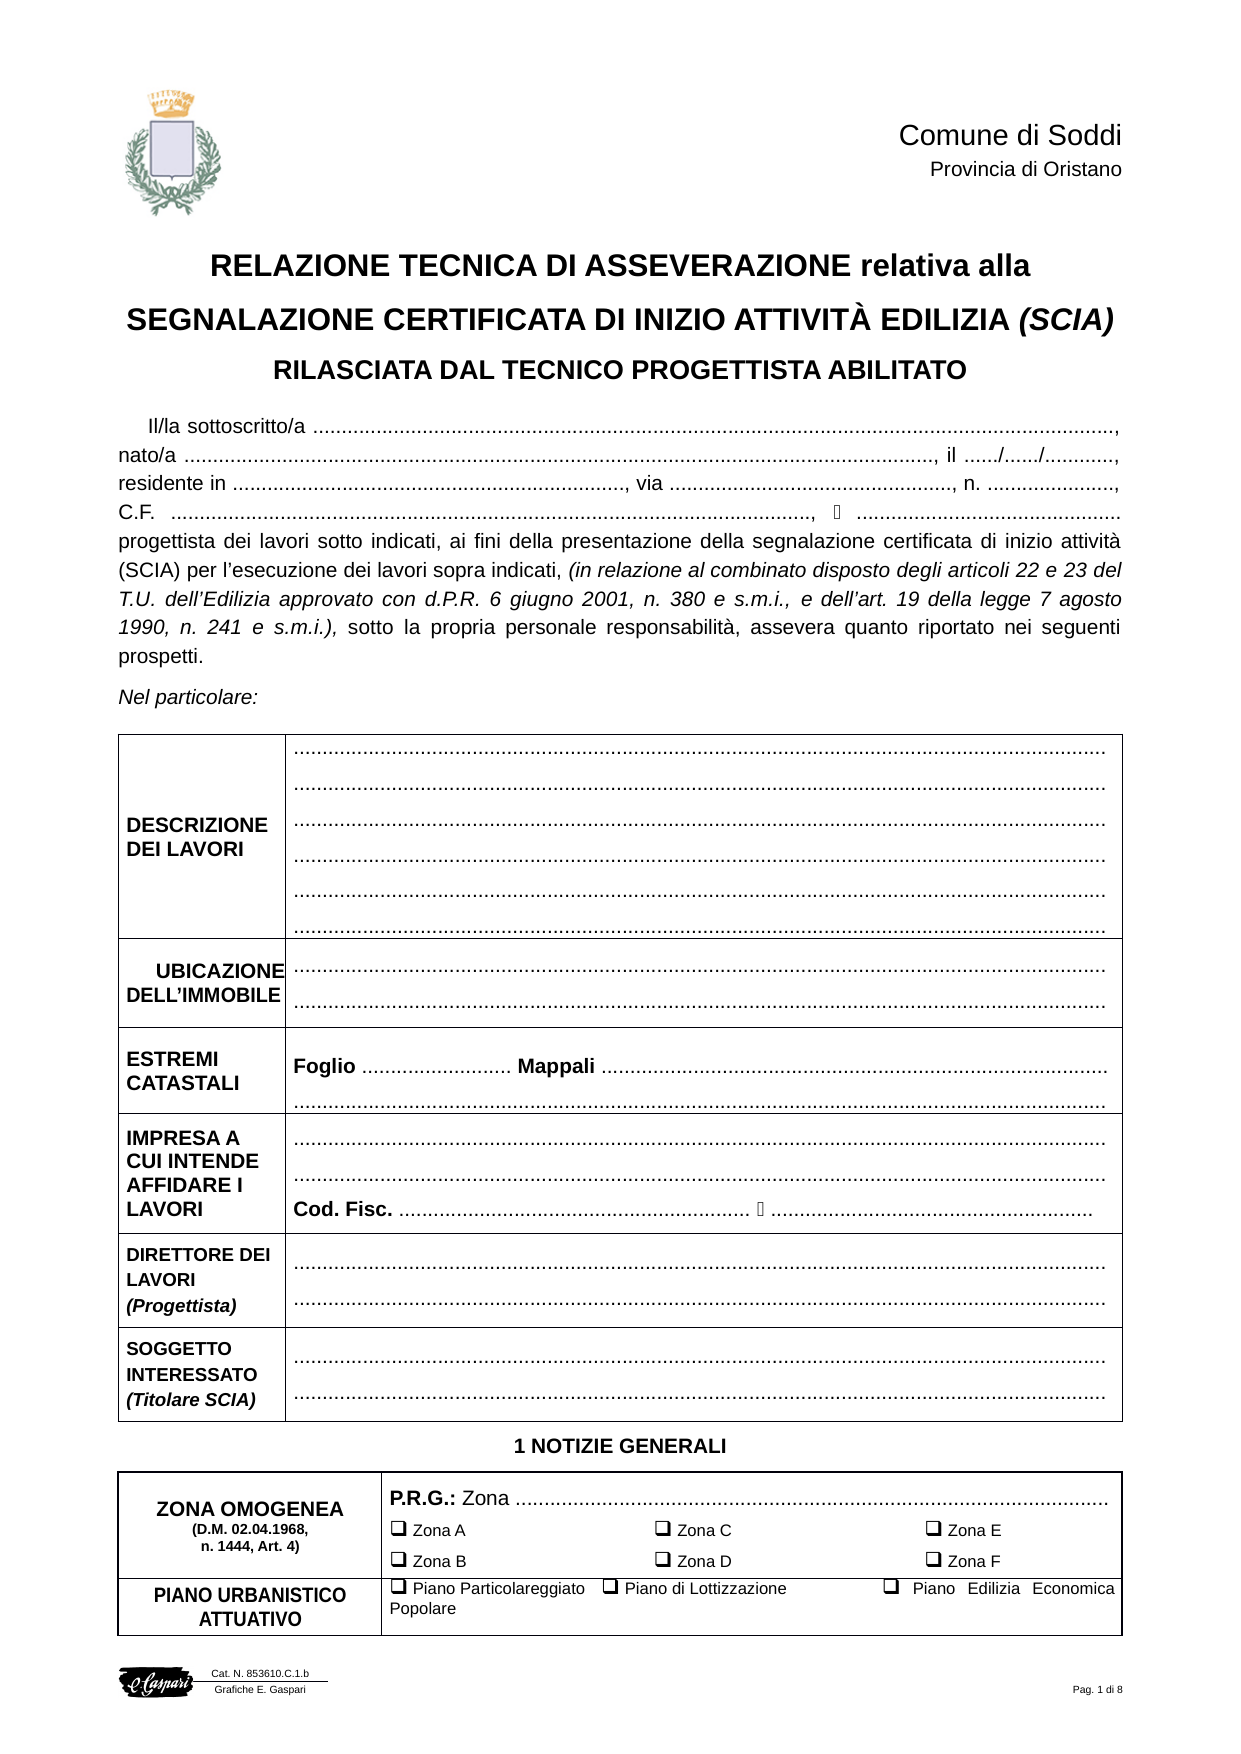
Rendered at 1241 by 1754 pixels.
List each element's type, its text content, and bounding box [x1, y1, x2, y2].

title SEGNALAZIONE CERTIFICATA DI INIZIO ATTIVITÀ EDILIZIA (SCIA) [118, 301, 1122, 336]
table_cell ............................................................................................................................................. ............................................................................................................................................. [286, 939, 1122, 1027]
title Nel particolare: [118, 685, 1122, 709]
text RILASCIATA DAL TECNICO PROGETTISTA ABILITATO [118, 354, 1122, 386]
table_cell ESTREMI CATASTALI [119, 1028, 285, 1113]
table_header P.R.G.: Zona .......................................................................................................  Zona A  Zona C  Zona E  Zona B  Zona D  Zona F [382, 1473, 1121, 1578]
table_cell SOGGETTO INTERESSATO (Titolare SCIA) [119, 1328, 285, 1421]
table_header ZONA OMOGENEA (D.M. 02.04.1968, n. 1444, Art. 4) [119, 1473, 381, 1578]
table_cell PIANO URBANISTICO ATTUATIVO [119, 1579, 381, 1635]
table_cell ............................................................................................................................................. ............................................................................................................................................. [286, 1234, 1122, 1327]
text Provincia di Oristano [224, 157, 1122, 181]
table_cell DIRETTORE DEI LAVORI (Progettista) [119, 1234, 285, 1327]
table_cell ............................................................................................................................................. ............................................................................................................................................. Cod. Fisc. .............................................................  ........................................................ [286, 1114, 1122, 1232]
picture [118, 1666, 194, 1698]
text Il/la sottoscritto/a ..........................................................................................................................................., nato/a .................................................................................................................................., il ....../....../............, residente in ...................................................................., via ................................................., n. ......................, C.F. ...............................................................................................................,  .............................................. progettista dei lavori sotto indicati, ai fini della presentazione della segnalazione certificata di inizio attività (SCIA) per l’esecuzione dei lavori sopra indicati, (in relazione al combinato disposto degli articoli 22 e 23 del T.U. dell’Edilizia approvato con d.P.R. 6 giugno 2001, n. 380 e s.m.i., e dell’art. 19 della legge 7 agosto 1990, n. 241 e s.m.i.), sotto la propria personale responsabilità, assevera quanto riportato nei seguenti prospetti. [118, 414, 1122, 668]
table_cell Foglio .......................... Mappali ........................................................................................ ............................................................................................................................................. [286, 1028, 1122, 1113]
text 1 NOTIZIE GENERALI [118, 1434, 1122, 1458]
table_header ............................................................................................................................................. ............................................................................................................................................. ............................................................................................................................................. ............................................................................................................................................. ............................................................................................................................................. ............................................................................................................................................. [286, 735, 1122, 938]
table_cell ............................................................................................................................................. ............................................................................................................................................. [286, 1328, 1122, 1421]
text Comune di Soddi [224, 118, 1122, 152]
table_cell  Piano Particolareggiato  Piano di Lottizzazione  Piano Edilizia Economica Popolare [382, 1579, 1121, 1635]
table_cell IMPRESA A CUI INTENDE AFFIDARE I LAVORI [119, 1114, 285, 1232]
title RELAZIONE TECNICA DI ASSEVERAZIONE relativa alla [118, 247, 1122, 283]
picture [122, 87, 224, 219]
table_cell UBICAZIONE DELL’IMMOBILE [119, 939, 285, 1027]
table_header DESCRIZIONE DEI LAVORI [119, 735, 285, 938]
